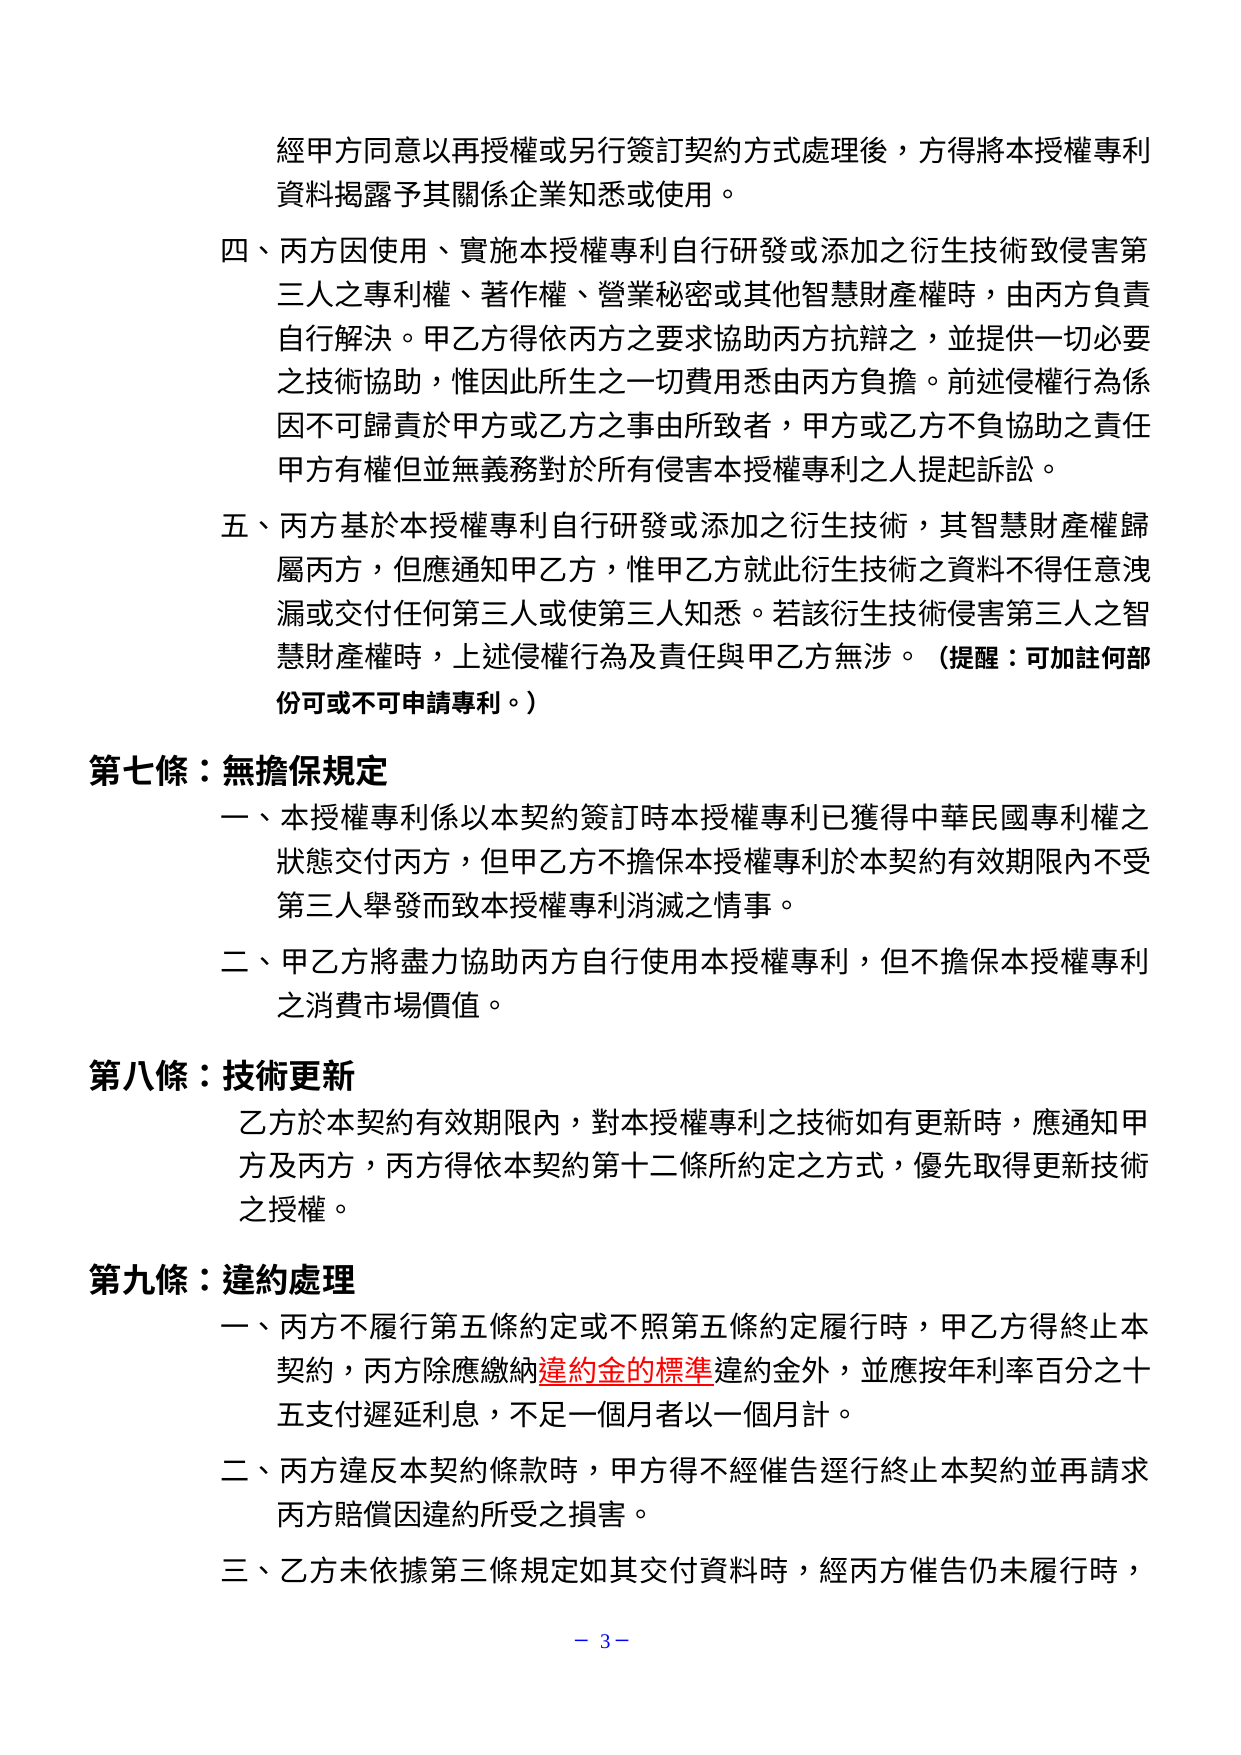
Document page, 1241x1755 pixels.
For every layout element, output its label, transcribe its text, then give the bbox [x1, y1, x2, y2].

text 經甲方同意以再授權或另行簽訂契約方式處理後，方得將本授權專利資料揭露予其關係企業知悉或使用。 [220, 126, 1152, 214]
text 三、乙方未依據第三條規定如其交付資料時，經丙方催告仍未履行時， [220, 1546, 1152, 1590]
text 五、丙方基於本授權專利自行研發或添加之衍生技術，其智慧財產權歸屬丙方，但應通知甲乙方，惟甲乙方就此衍生技術之資料不得任意洩漏或交付任何第三人或使第三人知悉。若該衍生技術侵害第三人之智慧財產權時，上述侵權行為及責任與甲乙方無涉。（提醒：可加註何部份可或不可申請專利。） [220, 501, 1152, 720]
text 第九條：違約處理 [89, 1254, 1152, 1302]
text 二、丙方違反本契約條款時，甲方得不經催告逕行終止本契約並再請求丙方賠償因違約所受之損害。 [220, 1446, 1152, 1533]
text 乙方於本契約有效期限內，對本授權專利之技術如有更新時，應通知甲方及丙方，丙方得依本契約第十二條所約定之方式，優先取得更新技術之授權。 [239, 1098, 1152, 1229]
text 第七條：無擔保規定 [89, 745, 1152, 793]
text 一、丙方不履行第五條約定或不照第五條約定履行時，甲乙方得終止本契約，丙方除應繳納違約金的標準違約金外，並應按年利率百分之十五支付遲延利息，不足一個月者以一個月計。 [220, 1302, 1152, 1433]
text 二、甲乙方將盡力協助丙方自行使用本授權專利，但不擔保本授權專利之消費市場價值。 [220, 937, 1152, 1024]
text 第八條：技術更新 [89, 1049, 1152, 1098]
text 一、本授權專利係以本契約簽訂時本授權專利已獲得中華民國專利權之狀態交付丙方，但甲乙方不擔保本授權專利於本契約有效期限內不受第三人舉發而致本授權專利消滅之情事。 [220, 793, 1152, 924]
text 四、丙方因使用、實施本授權專利自行研發或添加之衍生技術致侵害第三人之專利權、著作權、營業秘密或其他智慧財產權時，由丙方負責自行解決。甲乙方得依丙方之要求協助丙方抗辯之，並提供一切必要之技術協助，惟因此所生之一切費用悉由丙方負擔。前述侵權行為係因不可歸責於甲方或乙方之事由所致者，甲方或乙方不負協助之責任。甲方有權但並無義務對於所有侵害本授權專利之人提起訴訟。 [220, 226, 1152, 489]
